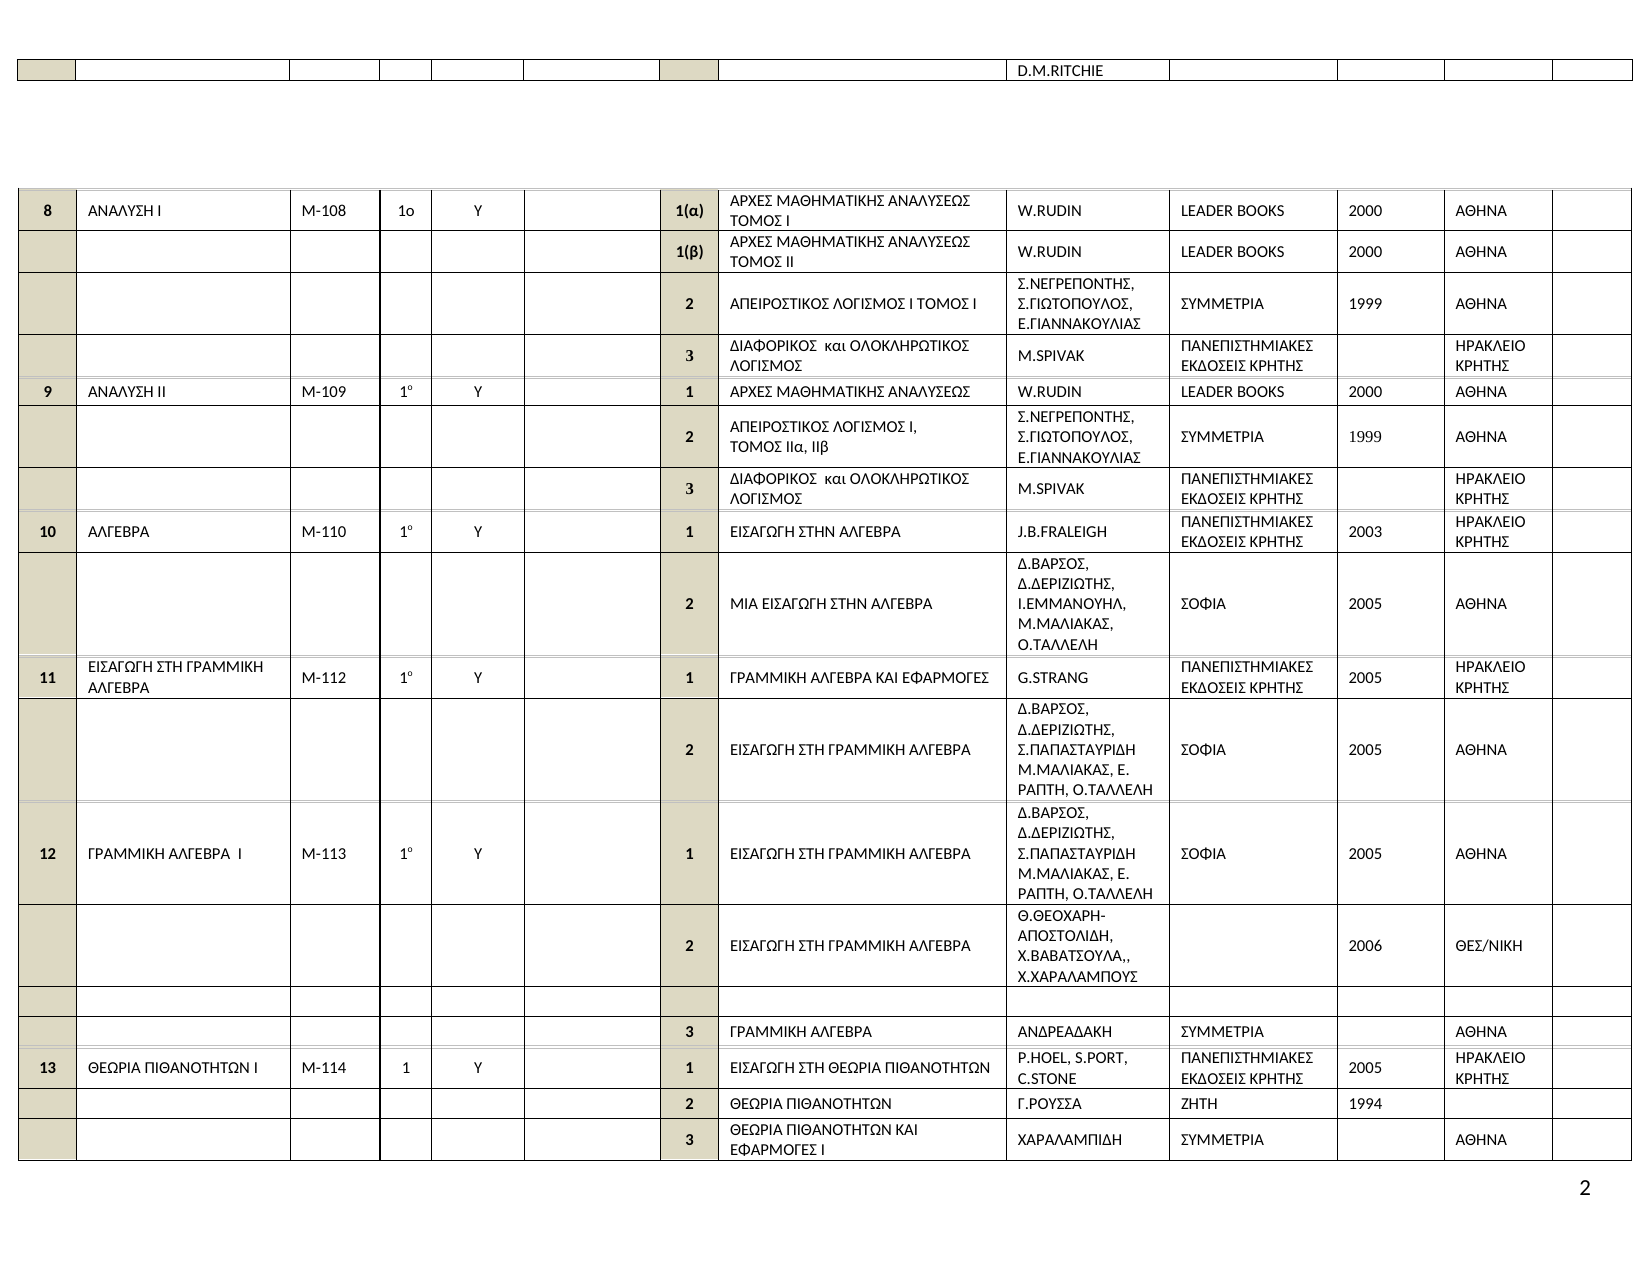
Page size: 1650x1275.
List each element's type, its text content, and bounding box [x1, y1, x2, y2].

table_cell 2 [661, 905, 718, 986]
table_cell 1994 [1338, 1089, 1444, 1118]
table_cell [291, 335, 379, 376]
table_cell 3 [661, 1017, 718, 1045]
table_cell [76, 60, 289, 80]
table_cell [432, 231, 524, 272]
table_cell ΑΘΗΝΑ [1445, 553, 1552, 654]
table_cell 10 [19, 512, 76, 552]
table_cell [381, 553, 431, 654]
table_cell Υ [432, 379, 524, 405]
table_cell [1553, 553, 1631, 654]
table_cell P.HOEL, S.PORT, C.STONE [1007, 1049, 1169, 1088]
table_header [1553, 191, 1631, 230]
table_cell [291, 699, 379, 800]
table_cell [77, 406, 290, 467]
table_cell [525, 406, 660, 467]
table_cell [381, 1089, 431, 1118]
table_cell ΓΡΑΜΜΙΚΗ ΑΛΓΕΒΡΑ Ι [77, 803, 290, 904]
table_cell [380, 60, 431, 80]
table_cell ΗΡΑΚΛΕΙΟ ΚΡΗΤΗΣ [1445, 1049, 1552, 1088]
table_header Υ [432, 191, 524, 230]
table_cell [291, 468, 379, 509]
table_cell [1553, 512, 1631, 552]
table_cell ΗΡΑΚΛΕΙΟ ΚΡΗΤΗΣ [1445, 658, 1552, 697]
table_cell Μ-110 [291, 512, 379, 552]
table_cell [291, 1017, 379, 1045]
table_cell Δ.ΒΑΡΣΟΣ, Δ.ΔΕΡΙΖΙΩΤΗΣ, Σ.ΠΑΠΑΣΤΑΥΡΙΔΗ Μ.ΜΑΛΙΑΚΑΣ, Ε. ΡΑΠΤΗ, Ο.ΤΑΛΛΕΛΗ [1007, 803, 1169, 904]
table_cell ΠΑΝΕΠΙΣΤΗΜΙΑΚΕΣ ΕΚΔΟΣΕΙΣ ΚΡΗΤΗΣ [1170, 512, 1337, 552]
table_cell LEADER BOOKS [1170, 379, 1337, 405]
table_cell ΘΕΩΡΙΑ ΠΙΘΑΝΟΤΗΤΩΝ [719, 1089, 1006, 1118]
table_cell 1ο [381, 379, 431, 405]
table_header ΑΡΧΕΣ ΜΑΘΗΜΑΤΙΚΗΣ ΑΝΑΛΥΣΕΩΣ ΤΟΜΟΣ Ι [719, 191, 1006, 230]
table_cell ΕΙΣΑΓΩΓΗ ΣΤΗΝ ΑΛΓΕΒΡΑ [719, 512, 1006, 552]
table_cell [1338, 60, 1444, 80]
table_cell [719, 987, 1006, 1016]
table_header ΑΘΗΝΑ [1445, 191, 1552, 230]
table_cell [1445, 60, 1552, 80]
table_cell [661, 987, 718, 1016]
table_cell [525, 379, 660, 405]
table_cell [19, 699, 76, 800]
table_cell G.STRANG [1007, 658, 1169, 697]
table_cell Γ.ΡΟΥΣΣΑ [1007, 1089, 1169, 1118]
table_cell ΣΥΜΜΕΤΡΙΑ [1170, 1119, 1337, 1159]
table_header 1ο [381, 191, 431, 230]
table_cell ΑΛΓΕΒΡΑ [77, 512, 290, 552]
table_cell [1553, 273, 1631, 334]
table_cell 2 [661, 553, 718, 654]
table_cell [290, 60, 379, 80]
table_cell 1 [661, 803, 718, 904]
table_cell ΜΙΑ ΕΙΣΑΓΩΓΗ ΣΤΗΝ ΑΛΓΕΒΡΑ [719, 553, 1006, 654]
table_cell [1553, 1119, 1631, 1159]
table_cell [291, 987, 379, 1016]
table_cell 1 [661, 512, 718, 552]
table_cell ΑΘΗΝΑ [1445, 231, 1552, 272]
table_cell [432, 1089, 524, 1118]
table_header 8 [19, 191, 76, 230]
table_cell [1338, 1017, 1444, 1045]
table_cell [381, 905, 431, 986]
table_cell [1553, 658, 1631, 697]
table_cell W.RUDIN [1007, 231, 1169, 272]
table_cell ΑΡΧΕΣ ΜΑΘΗΜΑΤΙΚΗΣ ΑΝΑΛΥΣΕΩΣ [719, 379, 1006, 405]
table_cell [19, 1017, 76, 1045]
table_cell 11 [19, 658, 76, 697]
table_cell 2005 [1338, 553, 1444, 654]
table_cell [525, 699, 660, 800]
table_cell ΑΝΔΡΕΑΔΑΚΗ [1007, 1017, 1169, 1045]
table_cell LEADER BOOKS [1170, 231, 1337, 272]
table_cell [1007, 987, 1169, 1016]
table_cell [291, 406, 379, 467]
table_cell ΣΟΦΙΑ [1170, 553, 1337, 654]
table_cell ΣΥΜΜΕΤΡΙΑ [1170, 1017, 1337, 1045]
table_cell [77, 987, 290, 1016]
table_cell [432, 1017, 524, 1045]
table_cell 2003 [1338, 512, 1444, 552]
table_cell [381, 1119, 431, 1159]
table_cell [19, 1089, 76, 1118]
table_cell [525, 273, 660, 334]
table_cell 1999 [1338, 406, 1444, 467]
table_cell ΠΑΝΕΠΙΣΤΗΜΙΑΚΕΣ ΕΚΔΟΣΕΙΣ ΚΡΗΤΗΣ [1170, 1049, 1337, 1088]
table_cell [381, 335, 431, 376]
table_cell [432, 905, 524, 986]
table_cell ΑΘΗΝΑ [1445, 1017, 1552, 1045]
table_cell [19, 468, 76, 509]
table_cell 3 [661, 335, 718, 376]
table_cell [77, 553, 290, 654]
table_cell [1553, 335, 1631, 376]
table_cell ΘΕΩΡΙΑ ΠΙΘΑΝΟΤΗΤΩΝ Ι [77, 1049, 290, 1088]
table_cell [19, 335, 76, 376]
table_cell 2000 [1338, 231, 1444, 272]
table_cell Θ.ΘΕΟΧΑΡΗ-ΑΠΟΣΤΟΛΙΔΗ, Χ.ΒΑΒΑΤΣΟΥΛΑ,, Χ.ΧΑΡΑΛΑΜΠΟΥΣ [1007, 905, 1169, 986]
table_cell [291, 553, 379, 654]
table_cell [381, 1017, 431, 1045]
table_cell ΕΙΣΑΓΩΓΗ ΣΤΗ ΓΡΑΜΜΙΚΗ ΑΛΓΕΒΡΑ [719, 905, 1006, 986]
table_header M-108 [291, 191, 379, 230]
table_cell [660, 60, 718, 80]
table_cell [291, 273, 379, 334]
table_cell ΗΡΑΚΛΕΙΟ ΚΡΗΤΗΣ [1445, 468, 1552, 509]
table_cell [525, 905, 660, 986]
table_cell 1ο [381, 658, 431, 697]
table_cell 3 [661, 1119, 718, 1159]
table_cell ΠΑΝΕΠΙΣΤΗΜΙΑΚΕΣ ΕΚΔΟΣΕΙΣ ΚΡΗΤΗΣ [1170, 468, 1337, 509]
table_cell 2000 [1338, 379, 1444, 405]
table_cell [1553, 406, 1631, 467]
table_cell [432, 60, 523, 80]
table_cell ΔΙΑΦΟΡΙΚΟΣ και ΟΛΟΚΛΗΡΩΤΙΚΟΣ ΛΟΓΙΣΜΟΣ [719, 468, 1006, 509]
table_cell [291, 231, 379, 272]
table_cell ΘΕΩΡΙΑ ΠΙΘΑΝΟΤΗΤΩΝ ΚΑΙ ΕΦΑΡΜΟΓΕΣ Ι [719, 1119, 1006, 1159]
table_cell [525, 1089, 660, 1118]
table_cell 3 [661, 468, 718, 509]
table_cell [524, 60, 659, 80]
table_cell [77, 335, 290, 376]
table_header [525, 191, 660, 230]
table_cell ΕΙΣΑΓΩΓΗ ΣΤΗ ΘΕΩΡΙΑ ΠΙΘΑΝΟΤΗΤΩΝ [719, 1049, 1006, 1088]
table_cell ΧΑΡΑΛΑΜΠΙΔΗ [1007, 1119, 1169, 1159]
table_cell [1553, 987, 1631, 1016]
table_cell 2 [661, 273, 718, 334]
table_cell [719, 60, 1006, 80]
table_cell [381, 406, 431, 467]
table_cell [525, 1049, 660, 1088]
table_cell Υ [432, 658, 524, 697]
table_cell ΕΙΣΑΓΩΓΗ ΣΤΗ ΓΡΑΜΜΙΚΗ ΑΛΓΕΒΡΑ [719, 699, 1006, 800]
table_cell [18, 60, 75, 80]
table_cell [525, 803, 660, 904]
table_cell [19, 1119, 76, 1159]
table_cell 1ο [381, 512, 431, 552]
table_cell [381, 468, 431, 509]
table_cell [1170, 987, 1337, 1016]
table_cell ΕΙΣΑΓΩΓΗ ΣΤΗ ΓΡΑΜΜΙΚΗ ΑΛΓΕΒΡΑ [77, 658, 290, 697]
table_cell 1 [661, 658, 718, 697]
table_cell 1 [381, 1049, 431, 1088]
table_cell ΖΗΤΗ [1170, 1089, 1337, 1118]
table_cell [1338, 1119, 1444, 1159]
table_cell [432, 987, 524, 1016]
table_cell ΑΘΗΝΑ [1445, 379, 1552, 405]
table_cell ΣΟΦΙΑ [1170, 803, 1337, 904]
table_cell [381, 273, 431, 334]
table_cell [77, 273, 290, 334]
table_header 2000 [1338, 191, 1444, 230]
table_cell [1553, 231, 1631, 272]
table_cell 1ο [381, 803, 431, 904]
table_cell [291, 905, 379, 986]
table_cell 2 [661, 699, 718, 800]
table_cell [1553, 379, 1631, 405]
table_cell [381, 699, 431, 800]
table_cell 2 [661, 406, 718, 467]
table_cell [1170, 905, 1337, 986]
table_cell ΓΡΑΜΜΙΚΗ ΑΛΓΕΒΡΑ ΚΑΙ ΕΦΑΡΜΟΓΕΣ [719, 658, 1006, 697]
table_cell Μ-112 [291, 658, 379, 697]
table_cell [77, 1089, 290, 1118]
table_cell [19, 406, 76, 467]
table_cell M.SPIVAK [1007, 335, 1169, 376]
table_cell [525, 987, 660, 1016]
table_cell [381, 231, 431, 272]
table_header W.RUDIN [1007, 191, 1169, 230]
table_cell 9 [19, 379, 76, 405]
table_cell ΓΡΑΜΜΙΚΗ ΑΛΓΕΒΡΑ [719, 1017, 1006, 1045]
table_cell [525, 553, 660, 654]
table_cell [525, 468, 660, 509]
table_cell [77, 905, 290, 986]
table_cell [19, 553, 76, 654]
table_cell [77, 468, 290, 509]
table_cell ΣΥΜΜΕΤΡΙΑ [1170, 406, 1337, 467]
table_cell 2005 [1338, 658, 1444, 697]
table_cell Υ [432, 1049, 524, 1088]
table_cell 1 [661, 1049, 718, 1088]
table_cell M.SPIVAK [1007, 468, 1169, 509]
table_cell [19, 273, 76, 334]
table_cell 12 [19, 803, 76, 904]
table_cell [1553, 468, 1631, 509]
table_cell ΑΡΧΕΣ ΜΑΘΗΜΑΤΙΚΗΣ ΑΝΑΛΥΣΕΩΣ ΤΟΜΟΣ ΙΙ [719, 231, 1006, 272]
table_cell Σ.ΝΕΓΡΕΠΟΝΤΗΣ, Σ.ΓΙΩΤΟΠΟΥΛΟΣ, Ε.ΓΙΑΝΝΑΚΟΥΛΙΑΣ [1007, 273, 1169, 334]
table_cell [525, 231, 660, 272]
table_cell [291, 1089, 379, 1118]
table_cell [525, 512, 660, 552]
table_cell ΑΘΗΝΑ [1445, 273, 1552, 334]
table_cell [19, 231, 76, 272]
table_cell [1553, 905, 1631, 986]
table_cell [1553, 699, 1631, 800]
table_cell ΑΝΑΛΥΣΗ ΙΙ [77, 379, 290, 405]
table_cell 13 [19, 1049, 76, 1088]
table_cell [77, 699, 290, 800]
table_cell Μ-109 [291, 379, 379, 405]
table_cell Μ-113 [291, 803, 379, 904]
table_header 1(α) [661, 191, 718, 230]
table_cell 2005 [1338, 803, 1444, 904]
table_cell [1338, 468, 1444, 509]
table_cell [1553, 1017, 1631, 1045]
table_cell ΔΙΑΦΟΡΙΚΟΣ και ΟΛΟΚΛΗΡΩΤΙΚΟΣ ΛΟΓΙΣΜΟΣ [719, 335, 1006, 376]
table_cell [432, 1119, 524, 1159]
table_cell ΑΘΗΝΑ [1445, 1119, 1552, 1159]
table_cell ΠΑΝΕΠΙΣΤΗΜΙΑΚΕΣ ΕΚΔΟΣΕΙΣ ΚΡΗΤΗΣ [1170, 335, 1337, 376]
table_cell ΗΡΑΚΛΕΙΟ ΚΡΗΤΗΣ [1445, 335, 1552, 376]
table_header LEADER BOOKS [1170, 191, 1337, 230]
table_cell 2006 [1338, 905, 1444, 986]
table_cell [432, 468, 524, 509]
table_cell [432, 699, 524, 800]
table_cell [1445, 1089, 1552, 1118]
table_cell [525, 658, 660, 697]
table_cell [525, 1017, 660, 1045]
table_cell [291, 1119, 379, 1159]
table_cell Δ.ΒΑΡΣΟΣ, Δ.ΔΕΡΙΖΙΩΤΗΣ, Ι.ΕΜΜΑΝΟΥΗΛ, Μ.ΜΑΛΙΑΚΑΣ, Ο.ΤΑΛΛΕΛΗ [1007, 553, 1169, 654]
table_cell ΘΕΣ/ΝΙΚΗ [1445, 905, 1552, 986]
table_cell ΣΟΦΙΑ [1170, 699, 1337, 800]
table_cell 2005 [1338, 1049, 1444, 1088]
table_cell ΠΑΝΕΠΙΣΤΗΜΙΑΚΕΣ ΕΚΔΟΣΕΙΣ ΚΡΗΤΗΣ [1170, 658, 1337, 697]
table_cell [1553, 803, 1631, 904]
table_cell ΑΠΕΙΡΟΣΤΙΚΟΣ ΛΟΓΙΣΜΟΣ Ι, ΤΟΜΟΣ ΙΙα, ΙΙβ [719, 406, 1006, 467]
table_cell Δ.ΒΑΡΣΟΣ, Δ.ΔΕΡΙΖΙΩΤΗΣ, Σ.ΠΑΠΑΣΤΑΥΡΙΔΗ Μ.ΜΑΛΙΑΚΑΣ, Ε. ΡΑΠΤΗ, Ο.ΤΑΛΛΕΛΗ [1007, 699, 1169, 800]
table_cell [19, 987, 76, 1016]
table_cell [19, 905, 76, 986]
table_cell [1553, 1089, 1631, 1118]
table_cell [77, 231, 290, 272]
table_cell ΕΙΣΑΓΩΓΗ ΣΤΗ ΓΡΑΜΜΙΚΗ ΑΛΓΕΒΡΑ [719, 803, 1006, 904]
table_cell [525, 335, 660, 376]
table_cell Υ [432, 803, 524, 904]
table_header ΑΝΑΛΥΣΗ Ι [77, 191, 290, 230]
table_cell [525, 1119, 660, 1159]
table_cell [77, 1017, 290, 1045]
table_cell [381, 987, 431, 1016]
table_cell ΣΥΜΜΕΤΡΙΑ [1170, 273, 1337, 334]
table_cell Μ-114 [291, 1049, 379, 1088]
table_cell [432, 553, 524, 654]
table_cell [432, 273, 524, 334]
table_cell J.B.FRALEIGH [1007, 512, 1169, 552]
table_cell ΑΘΗΝΑ [1445, 803, 1552, 904]
table_cell ΑΠΕΙΡΟΣΤΙΚΟΣ ΛΟΓΙΣΜΟΣ Ι ΤΟΜΟΣ Ι [719, 273, 1006, 334]
table_cell ΑΘΗΝΑ [1445, 406, 1552, 467]
table_cell [432, 406, 524, 467]
table_cell [1553, 1049, 1631, 1088]
table_cell [77, 1119, 290, 1159]
table_cell W.RUDIN [1007, 379, 1169, 405]
table_cell [1338, 987, 1444, 1016]
table_cell 1 [661, 379, 718, 405]
table_cell [1338, 335, 1444, 376]
table_cell ΑΘΗΝΑ [1445, 699, 1552, 800]
table_cell [1445, 987, 1552, 1016]
table_cell 2 [661, 1089, 718, 1118]
table_cell [1170, 60, 1337, 80]
table_cell [1553, 60, 1632, 80]
table_cell Υ [432, 512, 524, 552]
table_cell 1999 [1338, 273, 1444, 334]
table_cell D.M.RITCHIE [1007, 60, 1169, 80]
table_cell 1(β) [661, 231, 718, 272]
table_cell ΗΡΑΚΛΕΙΟ ΚΡΗΤΗΣ [1445, 512, 1552, 552]
table_cell 2005 [1338, 699, 1444, 800]
table_cell Σ.ΝΕΓΡΕΠΟΝΤΗΣ, Σ.ΓΙΩΤΟΠΟΥΛΟΣ, Ε.ΓΙΑΝΝΑΚΟΥΛΙΑΣ [1007, 406, 1169, 467]
table_cell [432, 335, 524, 376]
